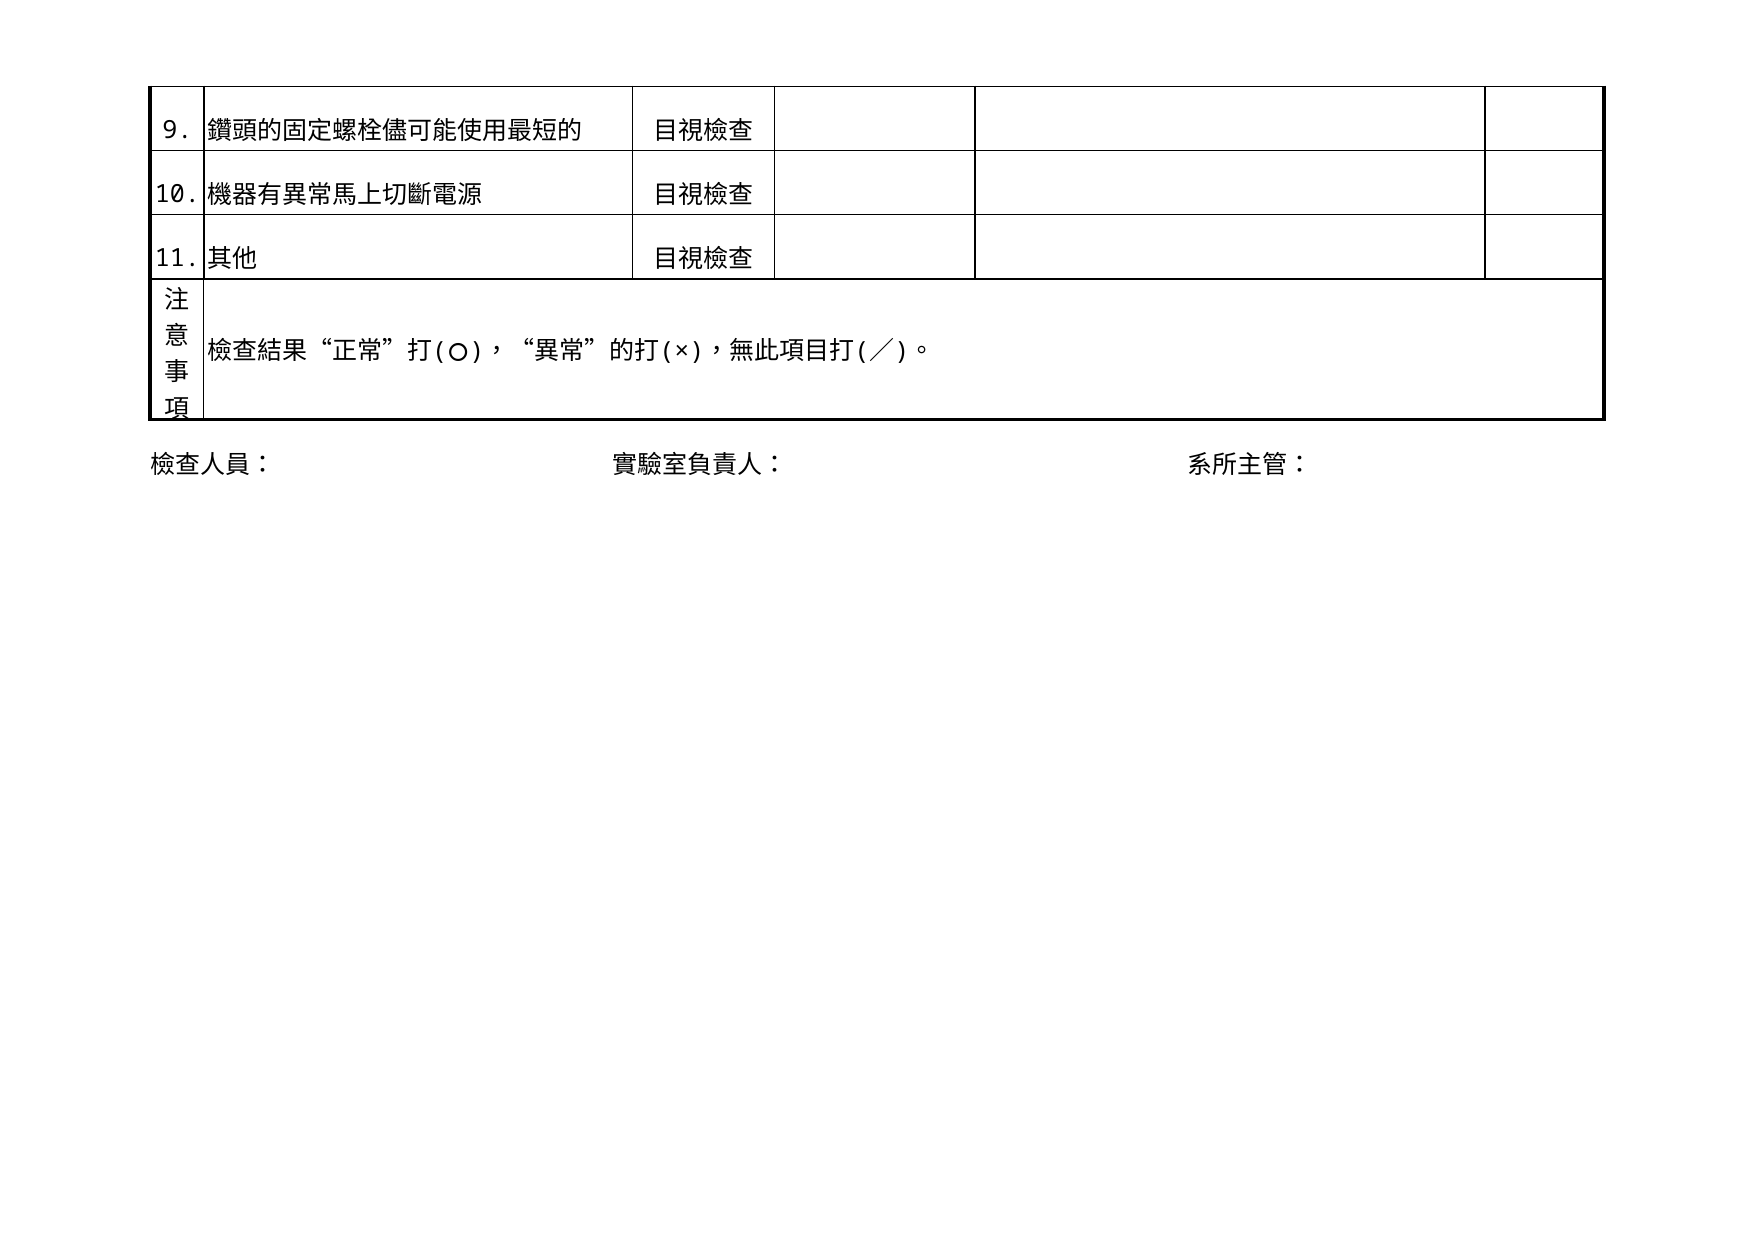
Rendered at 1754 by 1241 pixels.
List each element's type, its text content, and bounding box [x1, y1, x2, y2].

text 檢查人員： 實驗室負責人： 系所主管： [150, 421, 1604, 484]
table_cell 機器有異常馬上切斷電源 [205, 151, 632, 214]
table_cell 鑽頭的固定螺栓儘可能使用最短的 [205, 87, 632, 150]
table_cell 9. [152, 87, 203, 150]
table_cell [1486, 87, 1602, 150]
table_cell [976, 151, 1484, 214]
table_cell [1486, 215, 1602, 278]
table_cell [976, 215, 1484, 278]
table_cell 11. [152, 215, 203, 278]
table_cell 目視檢查 [633, 151, 774, 214]
table_cell 檢查結果“正常”打()，“異常”的打(×)，無此項目打(／)。 [204, 280, 1602, 418]
table_cell 10. [152, 151, 203, 214]
table_cell [1486, 151, 1602, 214]
table_cell 目視檢查 [633, 87, 774, 150]
table_cell 注意事項 [152, 280, 203, 418]
table_cell [775, 215, 974, 278]
table_cell [775, 151, 974, 214]
table_cell 目視檢查 [633, 215, 774, 278]
table_cell [775, 87, 974, 150]
table_cell [976, 87, 1484, 150]
table_cell 其他 [205, 215, 632, 278]
